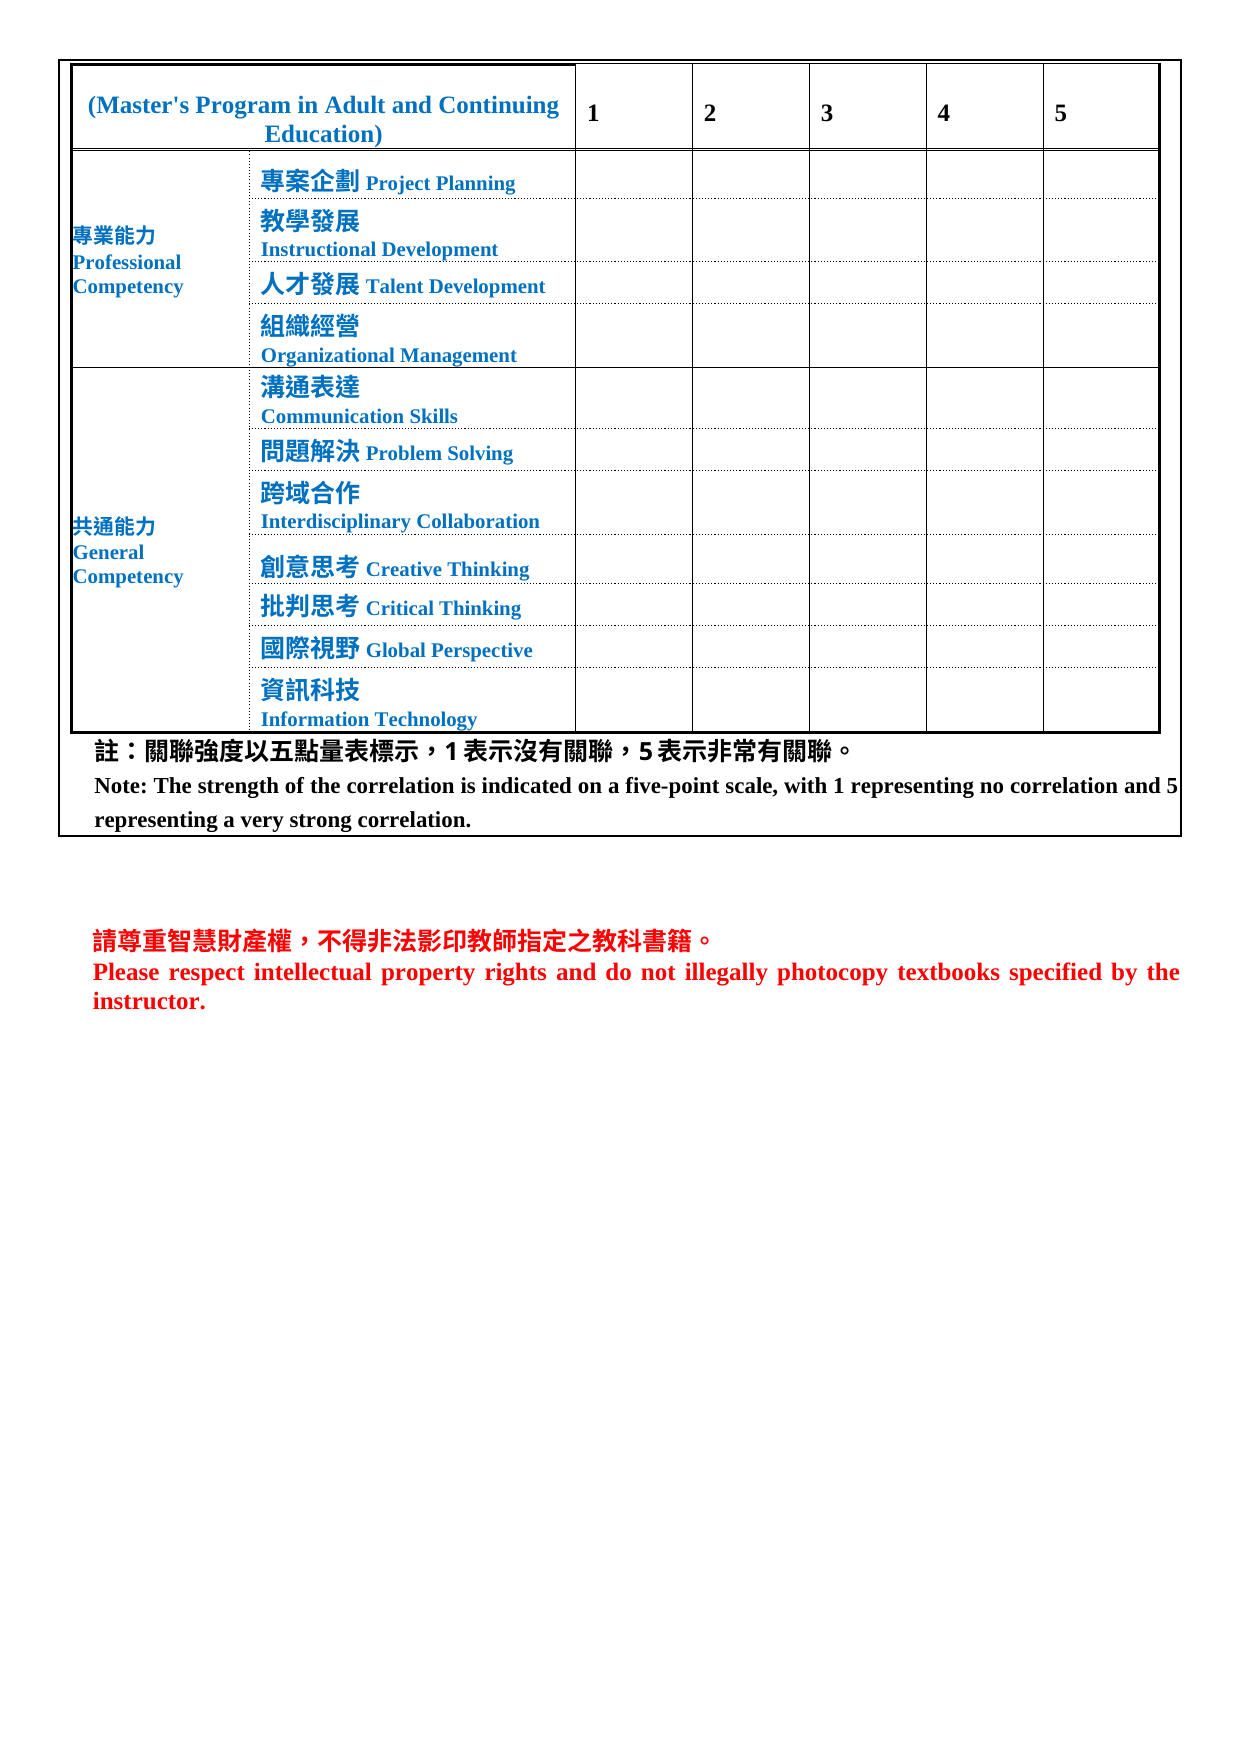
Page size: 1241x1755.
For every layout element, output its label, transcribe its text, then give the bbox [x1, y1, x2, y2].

table_cell [576, 470, 692, 533]
table_cell 共通能力 General Competency [73, 368, 249, 731]
table_cell [1044, 534, 1158, 583]
table_cell 4 [927, 64, 1043, 148]
table_cell [810, 667, 926, 731]
table_cell 專案企劃Project Planning [249, 151, 575, 198]
table_cell [693, 470, 809, 533]
table_cell 資訊科技 Information Technology [249, 667, 575, 731]
table_cell 批判思考Critical Thinking [249, 583, 575, 625]
table_cell [927, 428, 1043, 470]
table_cell [1044, 303, 1158, 367]
table_cell 1 [576, 64, 692, 148]
table_cell [576, 368, 692, 428]
table_cell [1044, 198, 1158, 261]
table_cell 創意思考Creative Thinking [249, 534, 575, 583]
table_cell [810, 625, 926, 667]
table_cell [927, 198, 1043, 261]
table_cell [1044, 428, 1158, 470]
table_cell [1044, 667, 1158, 731]
table_cell [693, 151, 809, 198]
table_cell [810, 583, 926, 625]
table_cell 2 [693, 64, 809, 148]
table_cell [576, 625, 692, 667]
table_cell [576, 151, 692, 198]
table_cell [693, 198, 809, 261]
text 請尊重智慧財產權，不得非法影印教師指定之教科書籍。 [93, 921, 1181, 957]
table_cell [576, 583, 692, 625]
table_cell [1044, 368, 1158, 428]
table_header 註：關聯強度以五點量表標示，1表示沒有關聯，5表示非常有關聯。 Note: The strength of the correlation is indicated on a five-point scale, with 1 representing no correlation and 5 representing a very strong correlation. [60, 61, 1180, 835]
table_cell [810, 303, 926, 367]
table_cell [927, 368, 1043, 428]
table_cell 問題解決Problem Solving [249, 428, 575, 470]
table_cell [927, 667, 1043, 731]
table_cell [576, 261, 692, 303]
table_cell [927, 470, 1043, 533]
table_cell [576, 534, 692, 583]
table_cell [576, 198, 692, 261]
table_cell [693, 534, 809, 583]
table_cell [810, 261, 926, 303]
table_cell 跨域合作 Interdisciplinary Collaboration [249, 470, 575, 533]
table_cell [927, 261, 1043, 303]
table_cell [927, 583, 1043, 625]
text Please respect intellectual property rights and do not illegally photocopy textbooks specified by the instructor. [93, 957, 1181, 1015]
table_cell [1044, 625, 1158, 667]
table_cell [810, 198, 926, 261]
table_cell [810, 534, 926, 583]
table_cell 3 [810, 64, 926, 148]
table_cell [1044, 470, 1158, 533]
table_cell 溝通表達 Communication Skills [249, 368, 575, 428]
table_cell [693, 667, 809, 731]
table_cell 國際視野Global Perspective [249, 625, 575, 667]
table_cell [693, 428, 809, 470]
table_cell [576, 303, 692, 367]
table_header (Master's Program in Adult and Continuing Education) [73, 66, 575, 148]
table_cell [810, 470, 926, 533]
table_cell [693, 583, 809, 625]
table_cell [927, 303, 1043, 367]
table_cell [810, 368, 926, 428]
table_cell [1044, 583, 1158, 625]
table_cell 人才發展Talent Development [249, 261, 575, 303]
table_cell 組織經營 Organizational Management [249, 303, 575, 367]
table_cell [927, 534, 1043, 583]
table_cell [693, 625, 809, 667]
table_cell 專業能力 Professional Competency [73, 151, 249, 367]
table_cell [693, 303, 809, 367]
table_cell [927, 625, 1043, 667]
table_cell 5 [1044, 64, 1158, 148]
table_cell 教學發展 Instructional Development [249, 198, 575, 261]
table_cell [576, 667, 692, 731]
table_cell [810, 151, 926, 198]
table_cell [576, 428, 692, 470]
table_cell [693, 261, 809, 303]
table_cell [693, 368, 809, 428]
table_cell [927, 151, 1043, 198]
table_cell [1044, 261, 1158, 303]
table_cell [1044, 151, 1158, 198]
table_cell [810, 428, 926, 470]
